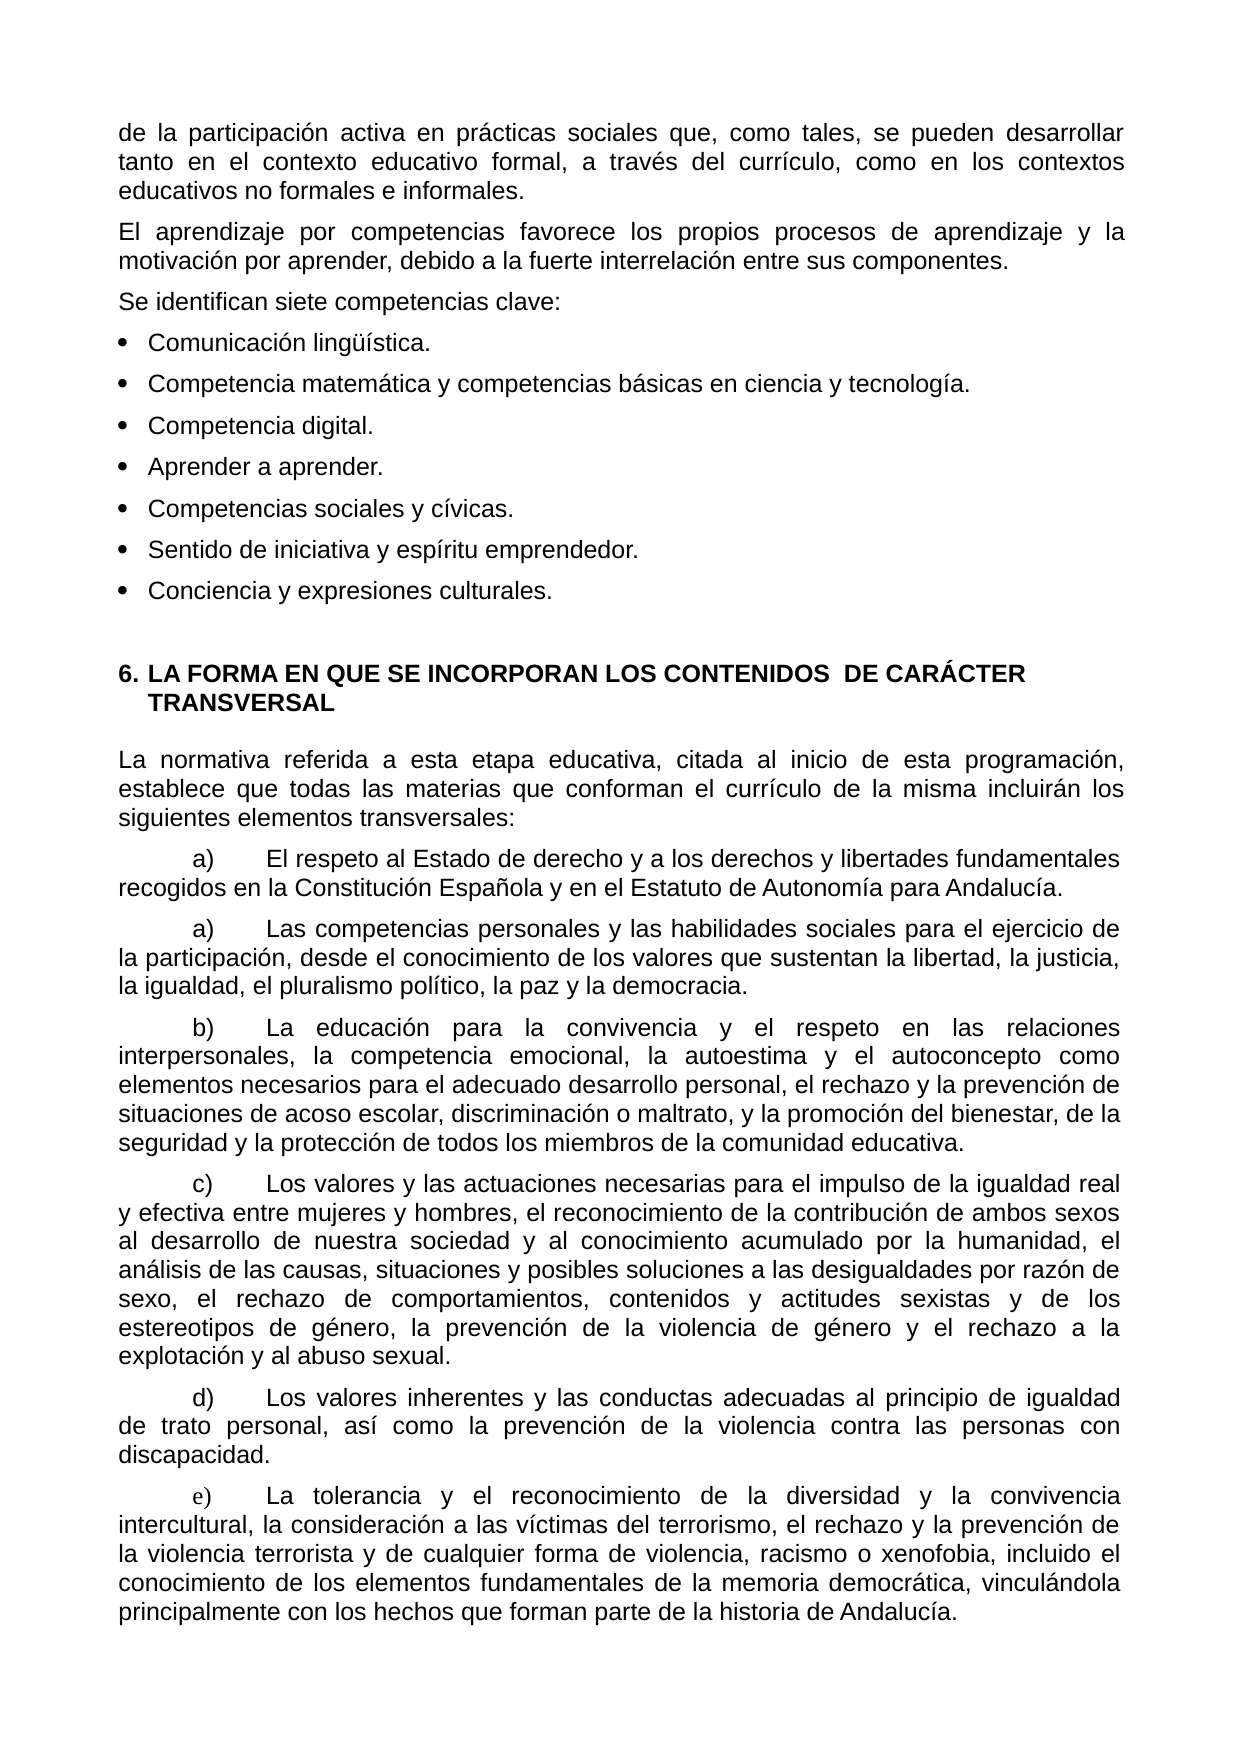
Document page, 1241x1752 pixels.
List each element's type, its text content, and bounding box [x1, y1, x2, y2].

list Sentido de iniciativa y espíritu emprendedor. [118, 535, 1122, 564]
text Se identifican siete competencias clave: [118, 287, 1126, 316]
text El aprendizaje por competencias favorece los propios procesos de aprendizaje y la motivación por aprender, debido a la fuerte interrelación entre sus componentes. [118, 217, 1126, 274]
list Los valores inherentes y las conductas adecuadas al principio de igualdad de trato personal, así como la prevención de la violencia contra las personas con discapacidad. [118, 1383, 1122, 1469]
list El respeto al Estado de derecho y a los derechos y libertades fundamentales recogidos en la Constitución Española y en el Estatuto de Autonomía para Andalucía. [118, 844, 1122, 901]
list Las competencias personales y las habilidades sociales para el ejercicio de la participación, desde el conocimiento de los valores que sustentan la libertad, la justicia, la igualdad, el pluralismo político, la paz y la democracia. [118, 914, 1122, 1000]
list Aprender a aprender. [118, 452, 1122, 481]
list Conciencia y expresiones culturales. [118, 576, 1122, 605]
list La educación para la convivencia y el respeto en las relaciones interpersonales, la competencia emocional, la autoestima y el autoconcepto como elementos necesarios para el adecuado desarrollo personal, el rechazo y la prevención de situaciones de acoso escolar, discriminación o maltrato, y la promoción del bienestar, de la seguridad y la protección de todos los miembros de la comunidad educativa. [118, 1013, 1122, 1156]
text 6. LA FORMA EN QUE SE INCORPORAN LOS CONTENIDOS DE CARÁCTER TRANSVERSAL [118, 659, 1126, 716]
text La normativa referida a esta etapa educativa, citada al inicio de esta programación, establece que todas las materias que conforman el currículo de la misma incluirán los siguientes elementos transversales: [118, 745, 1126, 831]
list Competencias sociales y cívicas. [118, 493, 1122, 522]
list Los valores y las actuaciones necesarias para el impulso de la igualdad real y efectiva entre mujeres y hombres, el reconocimiento de la contribución de ambos sexos al desarrollo de nuestra sociedad y al conocimiento acumulado por la humanidad, el análisis de las causas, situaciones y posibles soluciones a las desigualdades por razón de sexo, el rechazo de comportamientos, contenidos y actitudes sexistas y de los estereotipos de género, la prevención de la violencia de género y el rechazo a la explotación y al abuso sexual. [118, 1169, 1122, 1370]
list La tolerancia y el reconocimiento de la diversidad y la convivencia intercultural, la consideración a las víctimas del terrorismo, el rechazo y la prevención de la violencia terrorista y de cualquier forma de violencia, racismo o xenofobia, incluido el conocimiento de los elementos fundamentales de la memoria democrática, vinculándola principalmente con los hechos que forman parte de la historia de Andalucía. [118, 1481, 1122, 1625]
text de la participación activa en prácticas sociales que, como tales, se pueden desarrollar tanto en el contexto educativo formal, a través del currículo, como en los contextos educativos no formales e informales. [118, 118, 1126, 204]
list Comunicación lingüística. [118, 328, 1122, 357]
list Competencia digital. [118, 411, 1122, 440]
list Competencia matemática y competencias básicas en ciencia y tecnología. [118, 369, 1122, 398]
